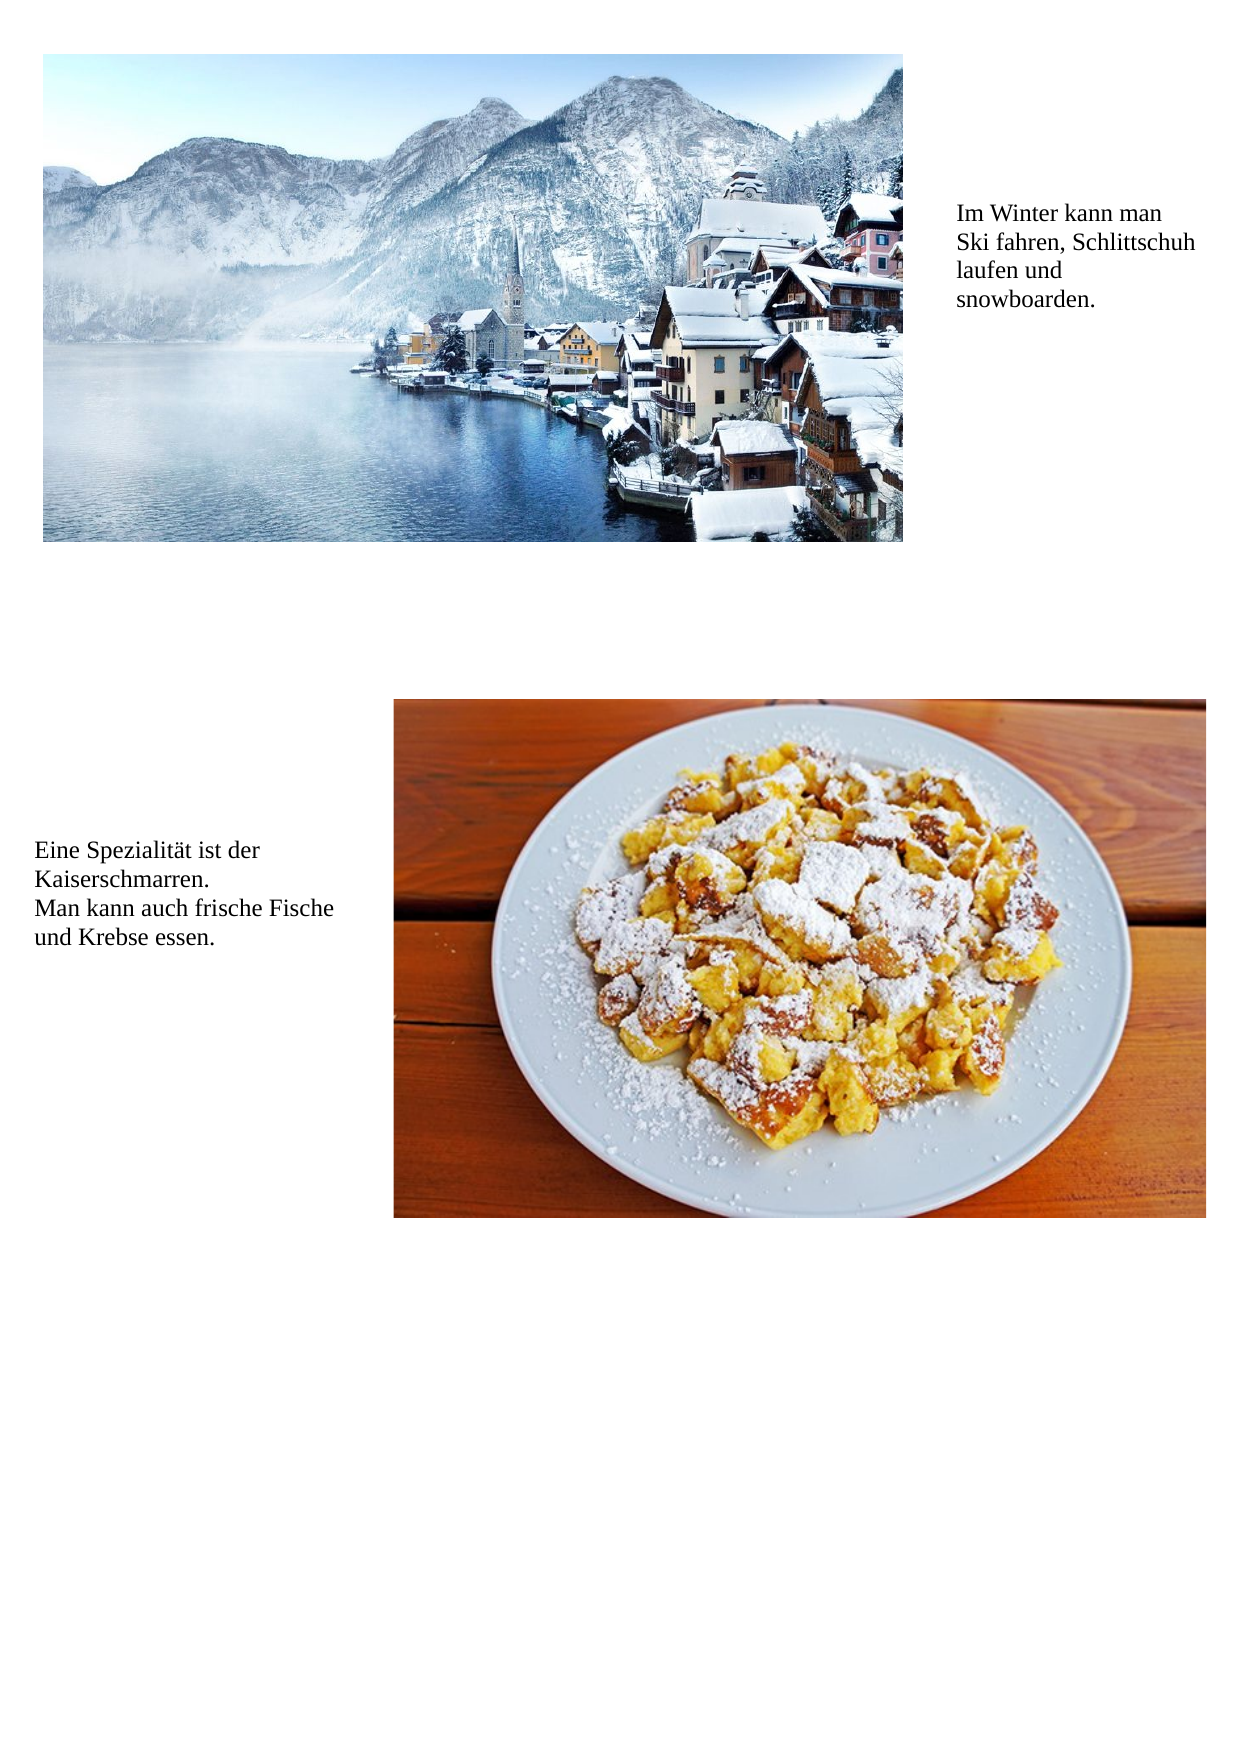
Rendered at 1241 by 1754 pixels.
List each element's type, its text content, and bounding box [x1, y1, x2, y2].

text laufen und snowboarden. [956, 255, 1197, 313]
text Ski fahren, Schlittschuh [956, 227, 1197, 255]
text Eine Spezialität ist der Kaiserschmarren. [34, 835, 365, 893]
text Im Winter kann man [956, 198, 1197, 227]
text Man kann auch frische Fische und Krebse essen. [34, 893, 365, 950]
